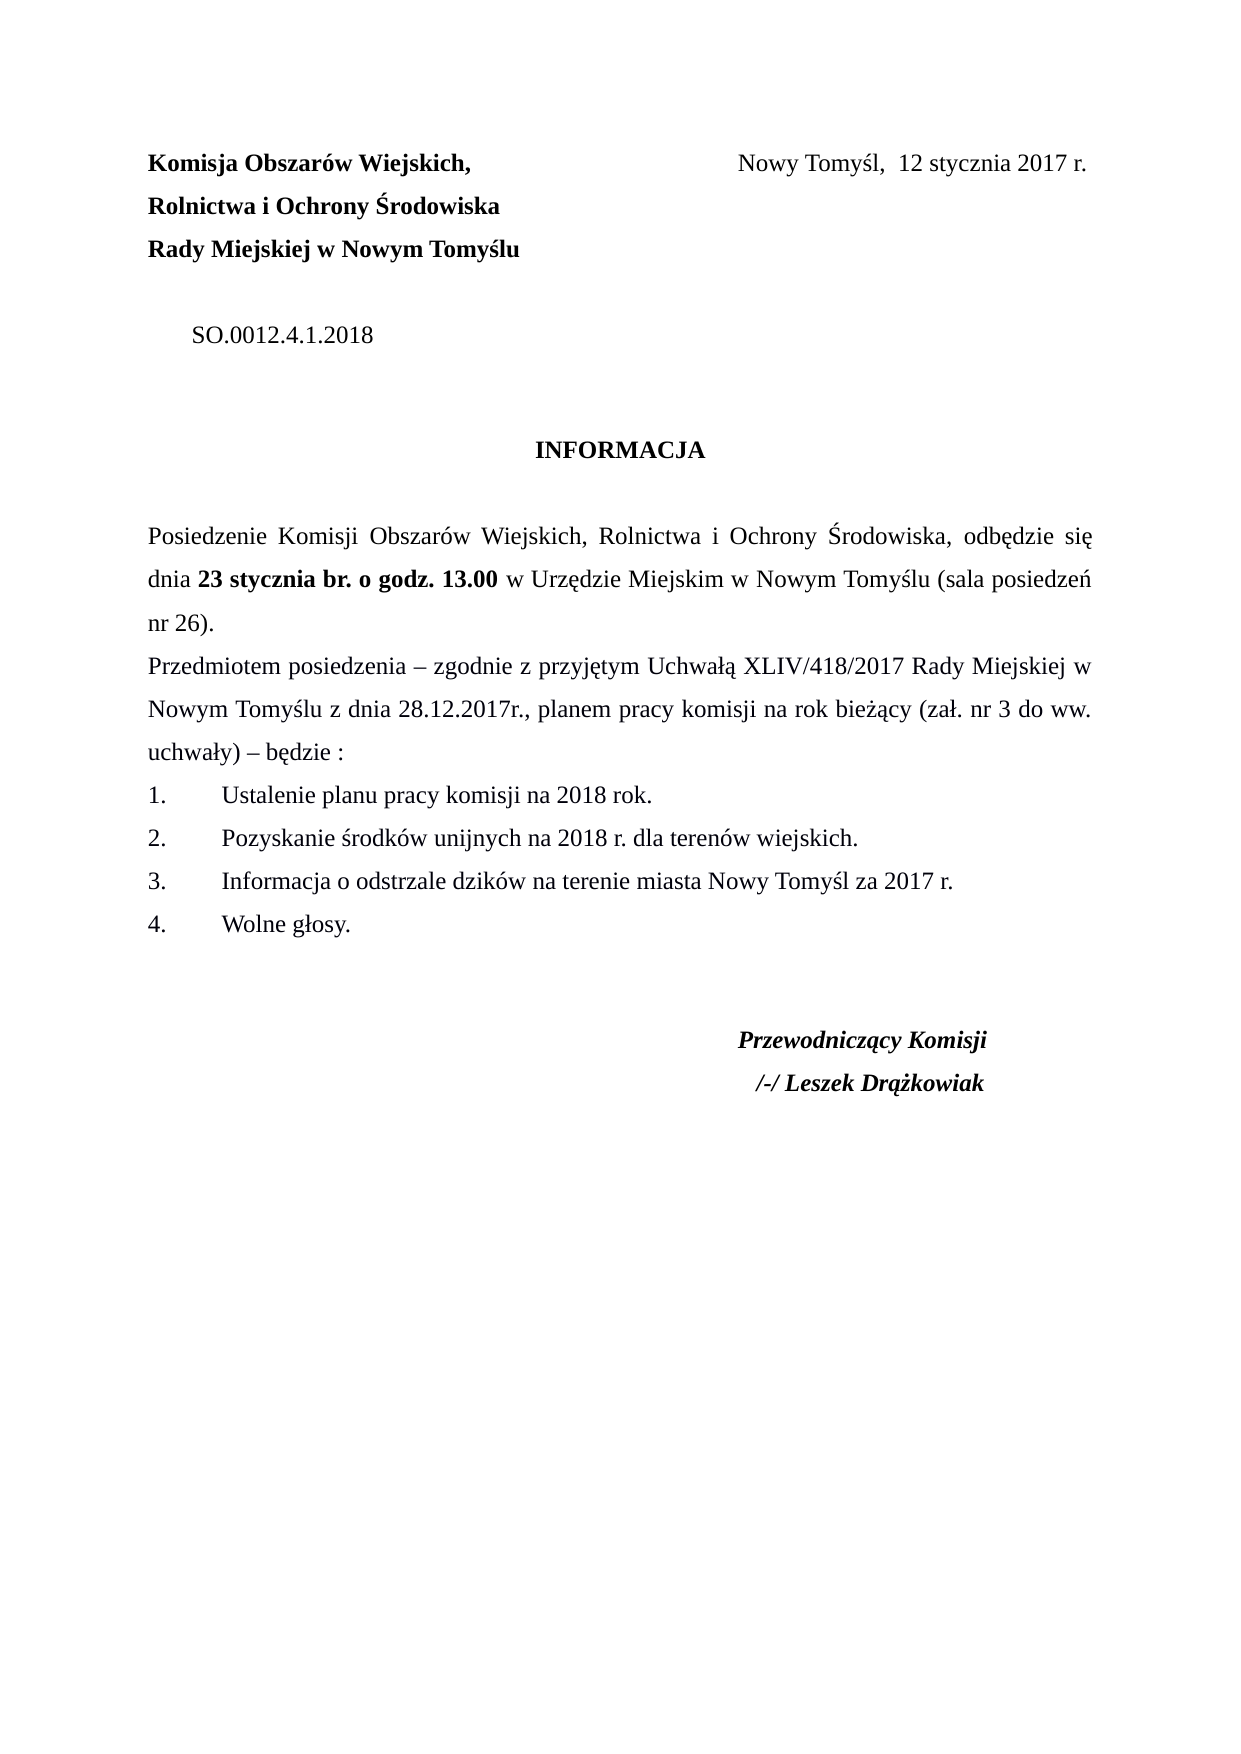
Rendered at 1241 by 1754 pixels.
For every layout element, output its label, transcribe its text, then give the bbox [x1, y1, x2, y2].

text Komisja Obszarów Wiejskich, Nowy Tomyśl, 12 stycznia 2017 r. [148, 148, 1093, 176]
text INFORMACJA [148, 435, 1093, 464]
text /-/ Leszek Drążkowiak [738, 1068, 1093, 1097]
text Rolnictwa i Ochrony Środowiska [148, 191, 1093, 219]
text 1. Ustalenie planu pracy komisji na 2018 rok. [148, 780, 1093, 809]
text Przewodniczący Komisji [664, 1025, 1093, 1053]
text Rady Miejskiej w Nowym Tomyślu [148, 234, 1093, 263]
text 3. Informacja o odstrzale dzików na terenie miasta Nowy Tomyśl za 2017 r. [148, 866, 1093, 895]
text Przedmiotem posiedzenia – zgodnie z przyjętym Uchwałą XLIV/418/2017 Rady Miejskiej w Nowym Tomyślu z dnia 28.12.2017r., planem pracy komisji na rok bieżący (zał. nr 3 do ww. uchwały) – będzie : [148, 651, 1093, 766]
text 2. Pozyskanie środków unijnych na 2018 r. dla terenów wiejskich. [148, 823, 1093, 852]
text Posiedzenie Komisji Obszarów Wiejskich, Rolnictwa i Ochrony Środowiska, odbędzie się dnia 23 stycznia br. o godz. 13.00 w Urzędzie Miejskim w Nowym Tomyślu (sala posiedzeń nr 26). [148, 521, 1093, 636]
text SO.0012.4.1.2018 [148, 320, 1093, 349]
text 4. Wolne głosy. [148, 909, 1093, 938]
